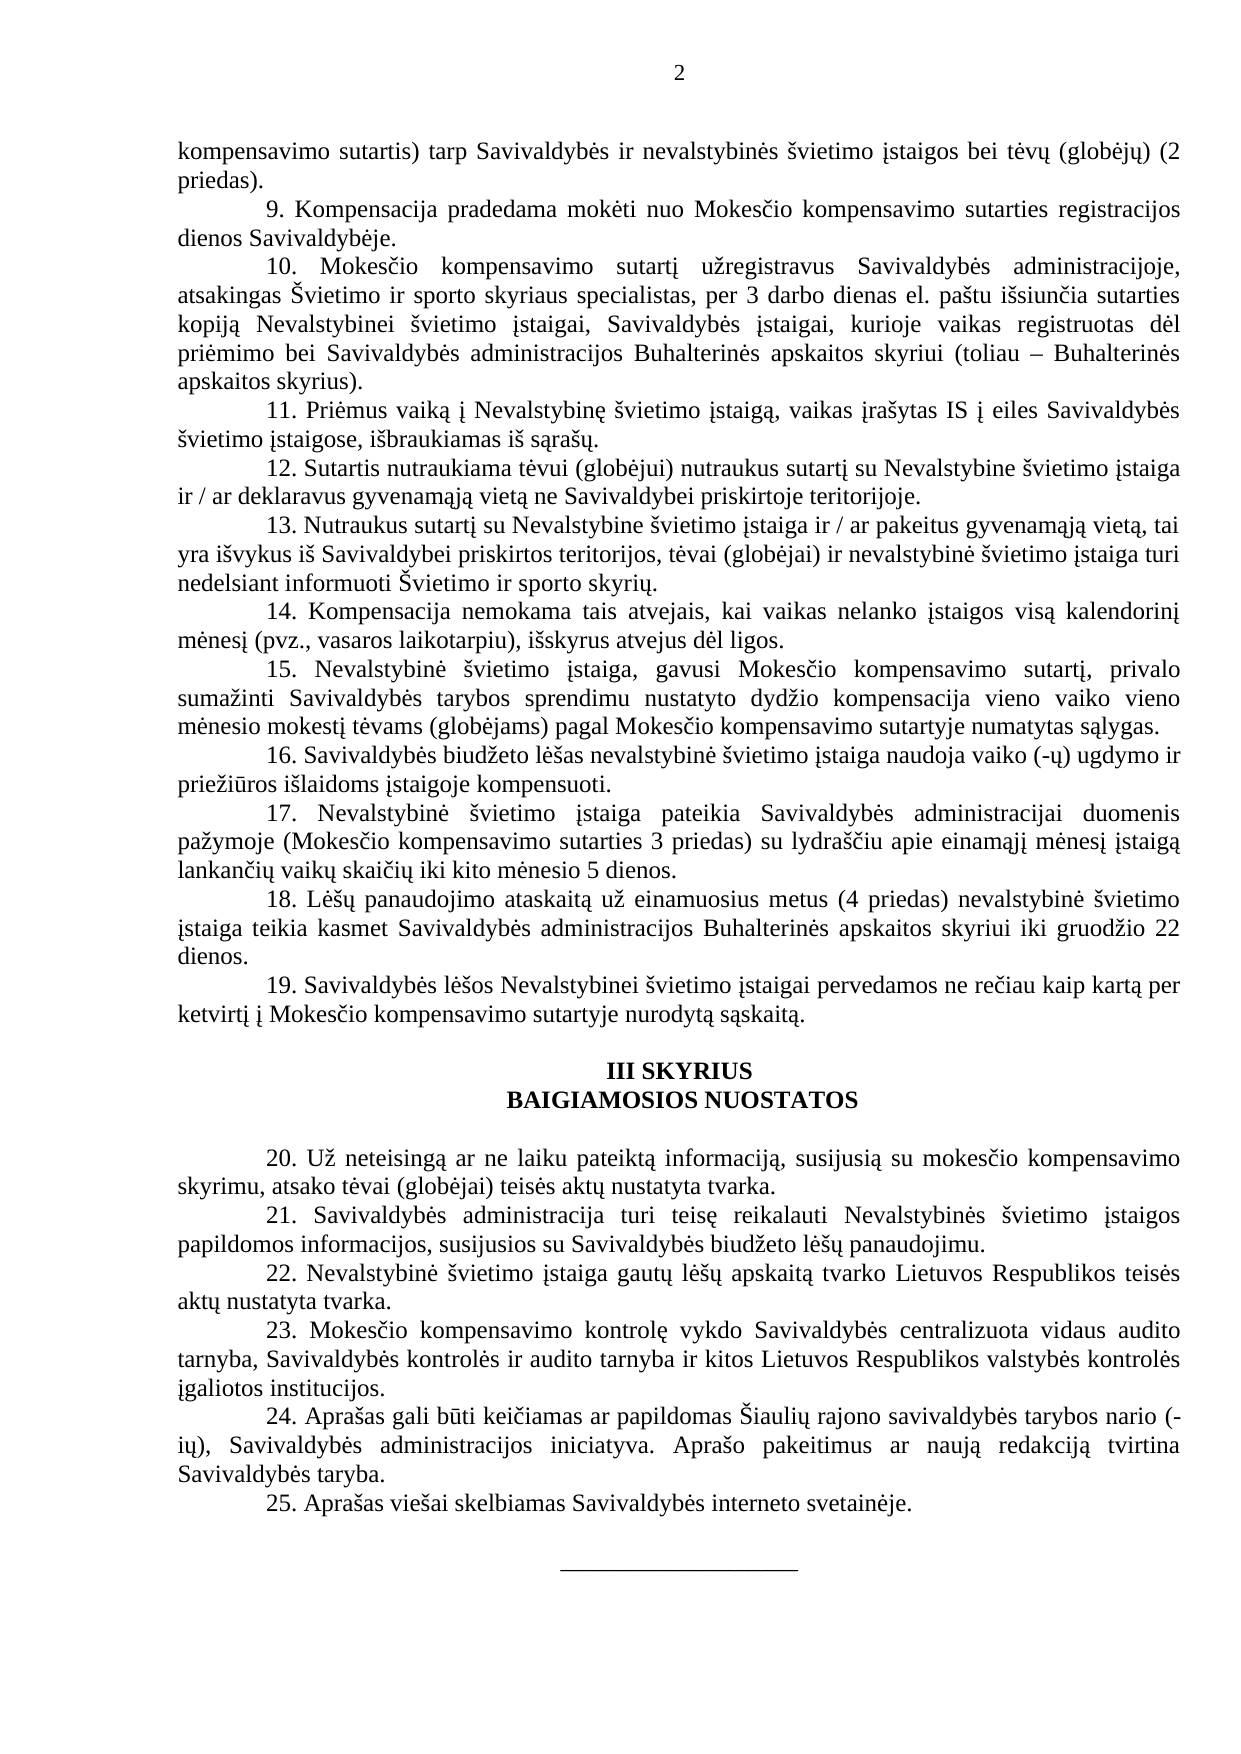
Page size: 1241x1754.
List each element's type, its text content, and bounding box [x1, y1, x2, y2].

text 9. Kompensacija pradedama mokėti nuo Mokesčio kompensavimo sutarties registracijos dienos Savivaldybėje. [177, 194, 1181, 251]
text 11. Priėmus vaiką į Nevalstybinę švietimo įstaigą, vaikas įrašytas IS į eiles Savivaldybės švietimo įstaigose, išbraukiamas iš sąrašų. [177, 395, 1181, 453]
text III SKYRIUS [177, 1056, 1181, 1085]
text 19. Savivaldybės lėšos Nevalstybinei švietimo įstaigai pervedamos ne rečiau kaip kartą per ketvirtį į Mokesčio kompensavimo sutartyje nurodytą sąskaitą. [177, 970, 1181, 1028]
text BAIGIAMOSIOS NUOSTATOS [177, 1085, 1181, 1114]
text ___________________ [177, 1545, 1181, 1574]
text 24. Aprašas gali būti keičiamas ar papildomas Šiaulių rajono savivaldybės tarybos nario (-ių), Savivaldybės administracijos iniciatyva. Aprašo pakeitimus ar naują redakciją tvirtina Savivaldybės taryba. [177, 1401, 1181, 1488]
text kompensavimo sutartis) tarp Savivaldybės ir nevalstybinės švietimo įstaigos bei tėvų (globėjų) (2 priedas). [177, 136, 1181, 194]
text 16. Savivaldybės biudžeto lėšas nevalstybinė švietimo įstaiga naudoja vaiko (-ų) ugdymo ir priežiūros išlaidoms įstaigoje kompensuoti. [177, 740, 1181, 798]
text 13. Nutraukus sutartį su Nevalstybine švietimo įstaiga ir / ar pakeitus gyvenamąją vietą, tai yra išvykus iš Savivaldybei priskirtos teritorijos, tėvai (globėjai) ir nevalstybinė švietimo įstaiga turi nedelsiant informuoti Švietimo ir sporto skyrių. [177, 510, 1181, 596]
text 22. Nevalstybinė švietimo įstaiga gautų lėšų apskaitą tvarko Lietuvos Respublikos teisės aktų nustatyta tvarka. [177, 1258, 1181, 1315]
text 14. Kompensacija nemokama tais atvejais, kai vaikas nelanko įstaigos visą kalendorinį mėnesį (pvz., vasaros laikotarpiu), išskyrus atvejus dėl ligos. [177, 596, 1181, 654]
text 10. Mokesčio kompensavimo sutartį užregistravus Savivaldybės administracijoje, atsakingas Švietimo ir sporto skyriaus specialistas, per 3 darbo dienas el. paštu išsiunčia sutarties kopiją Nevalstybinei švietimo įstaigai, Savivaldybės įstaigai, kurioje vaikas registruotas dėl priėmimo bei Savivaldybės administracijos Buhalterinės apskaitos skyriui (toliau – Buhalterinės apskaitos skyrius). [177, 251, 1181, 395]
text 20. Už neteisingą ar ne laiku pateiktą informaciją, susijusią su mokesčio kompensavimo skyrimu, atsako tėvai (globėjai) teisės aktų nustatyta tvarka. [177, 1143, 1181, 1200]
text 23. Mokesčio kompensavimo kontrolę vykdo Savivaldybės centralizuota vidaus audito tarnyba, Savivaldybės kontrolės ir audito tarnyba ir kitos Lietuvos Respublikos valstybės kontrolės įgaliotos institucijos. [177, 1315, 1181, 1401]
text 12. Sutartis nutraukiama tėvui (globėjui) nutraukus sutartį su Nevalstybine švietimo įstaiga ir / ar deklaravus gyvenamąją vietą ne Savivaldybei priskirtoje teritorijoje. [177, 453, 1181, 510]
text 15. Nevalstybinė švietimo įstaiga, gavusi Mokesčio kompensavimo sutartį, privalo sumažinti Savivaldybės tarybos sprendimu nustatyto dydžio kompensacija vieno vaiko vieno mėnesio mokestį tėvams (globėjams) pagal Mokesčio kompensavimo sutartyje numatytas sąlygas. [177, 654, 1181, 740]
text 18. Lėšų panaudojimo ataskaitą už einamuosius metus (4 priedas) nevalstybinė švietimo įstaiga teikia kasmet Savivaldybės administracijos Buhalterinės apskaitos skyriui iki gruodžio 22 dienos. [177, 884, 1181, 970]
text 17. Nevalstybinė švietimo įstaiga pateikia Savivaldybės administracijai duomenis pažymoje (Mokesčio kompensavimo sutarties 3 priedas) su lydraščiu apie einamąjį mėnesį įstaigą lankančių vaikų skaičių iki kito mėnesio 5 dienos. [177, 798, 1181, 884]
text 21. Savivaldybės administracija turi teisę reikalauti Nevalstybinės švietimo įstaigos papildomos informacijos, susijusios su Savivaldybės biudžeto lėšų panaudojimu. [177, 1200, 1181, 1258]
text 25. Aprašas viešai skelbiamas Savivaldybės interneto svetainėje. [177, 1488, 1181, 1516]
